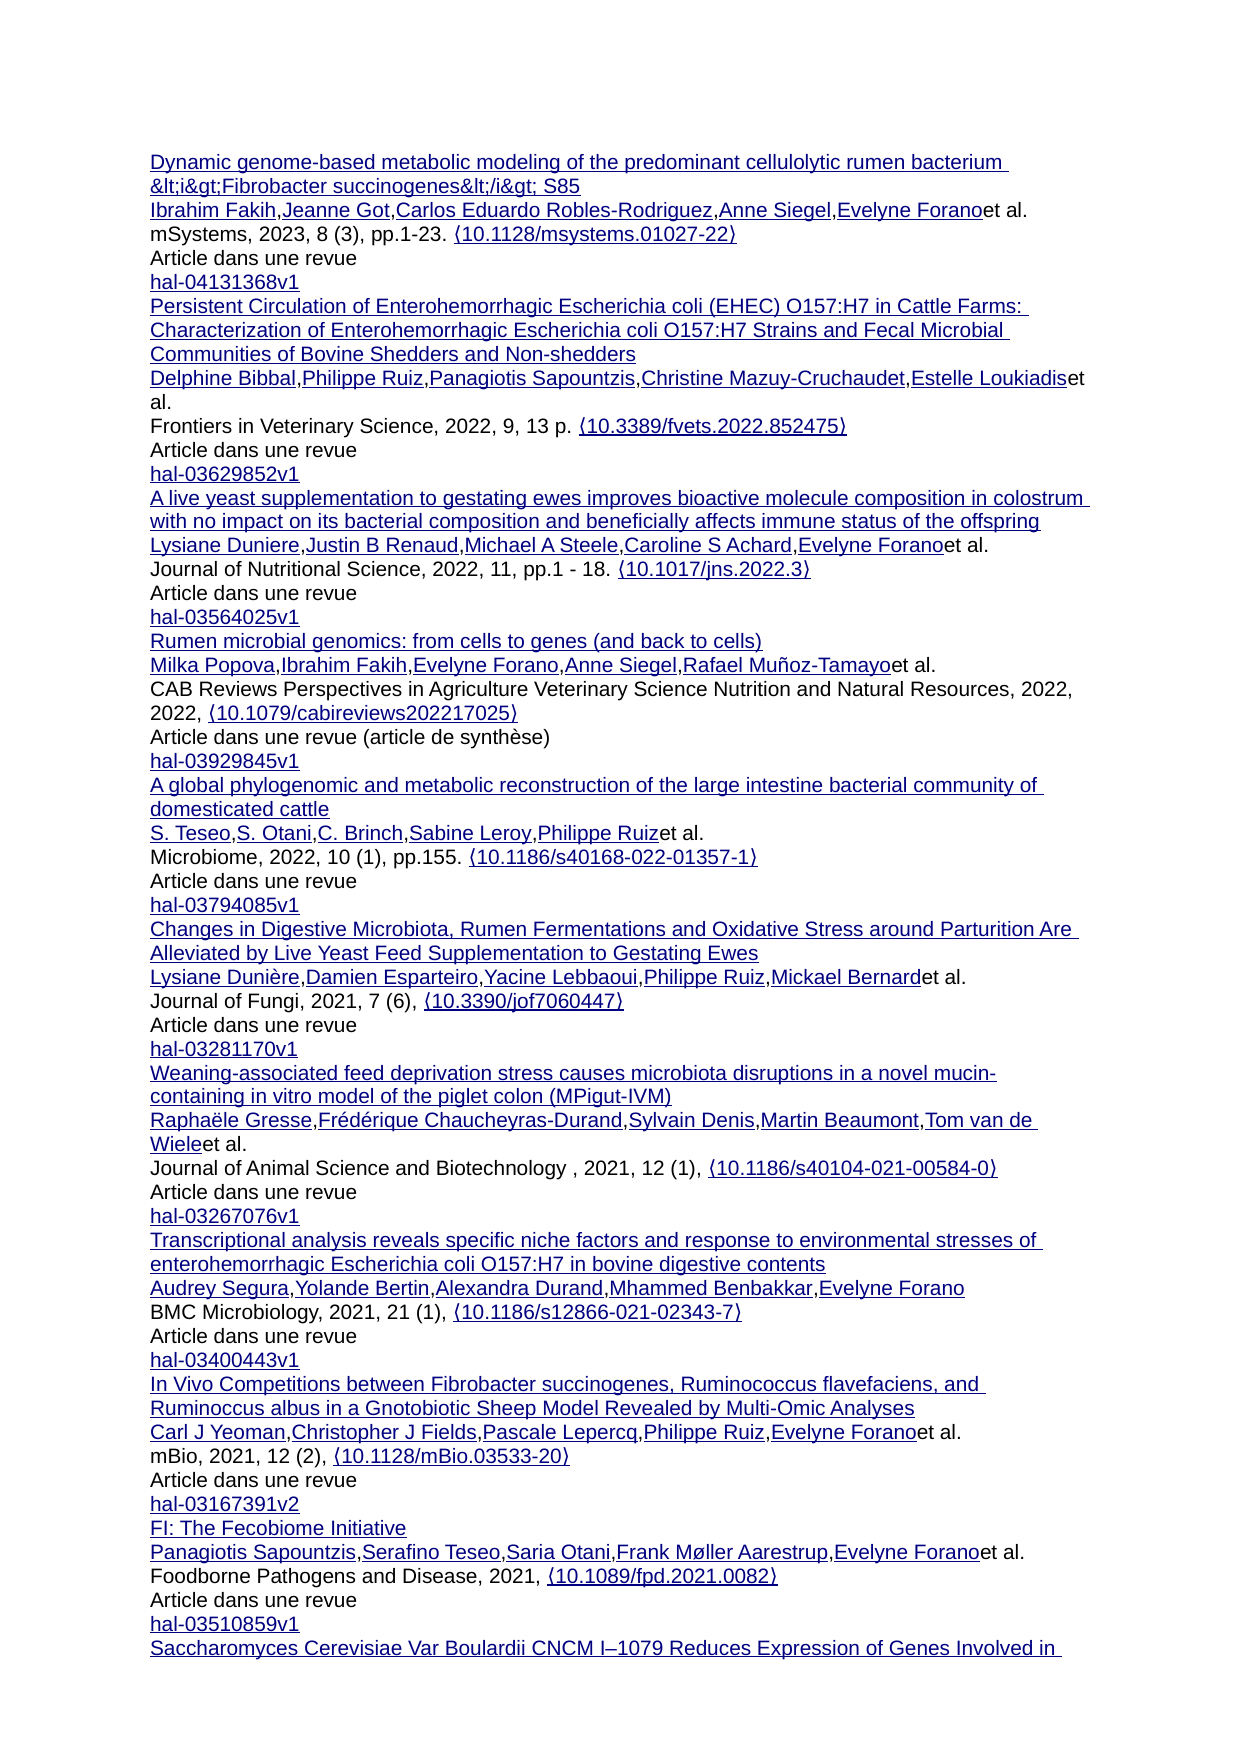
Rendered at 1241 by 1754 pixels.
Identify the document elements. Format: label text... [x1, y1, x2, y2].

table_cell with no impact on its bacterial composition and beneficially affects immune status of the offspring Lysiane Duniere,Justin B Renaud,Michael A Steele,Caroline S Achard,Evelyne Foranoet al. Journal of Nutritional Science, 2022, 11, pp.1 - 18. ⟨10.1017/jns.2022.3⟩ Article dans une revue hal-03564025v1 [150, 507, 1090, 629]
table_cell Saccharomyces Cerevisiae Var Boulardii CNCM I–1079 Reduces Expression of Genes Involved in [150, 1635, 1090, 1659]
table_cell FI: The Fecobiome Initiative Panagiotis Sapountzis,Serafino Teseo,Saria Otani,Frank Møller Aarestrup,Evelyne Foranoet al. Foodborne Pathogens and Disease, 2021, ⟨10.1089/fpd.2021.0082⟩ Article dans une revue hal-03510859v1 [150, 1516, 1090, 1635]
table_cell In Vivo Competitions between Fibrobacter succinogenes, Ruminococcus flavefaciens, and Ruminoccus albus in a Gnotobiotic Sheep Model Revealed by Multi-Omic Analyses Carl J Yeoman,Christopher J Fields,Pascale Lepercq,Philippe Ruiz,Evelyne Foranoet al. mBio, 2021, 12 (2), ⟨10.1128/mBio.03533-20⟩ Article dans une revue hal-03167391v2 [150, 1372, 1090, 1516]
table_cell Changes in Digestive Microbiota, Rumen Fermentations and Oxidative Stress around Parturition Are Alleviated by Live Yeast Feed Supplementation to Gestating Ewes Lysiane Dunière,Damien Esparteiro,Yacine Lebbaoui,Philippe Ruiz,Mickael Bernardet al. Journal of Fungi, 2021, 7 (6), ⟨10.3390/jof7060447⟩ Article dans une revue hal-03281170v1 [150, 917, 1090, 1060]
table_cell Transcriptional analysis reveals specific niche factors and response to environmental stresses of enterohemorrhagic Escherichia coli O157:H7 in bovine digestive contents Audrey Segura,Yolande Bertin,Alexandra Durand,Mhammed Benbakkar,Evelyne Forano BMC Microbiology, 2021, 21 (1), ⟨10.1186/s12866-021-02343-7⟩ Article dans une revue hal-03400443v1 [150, 1228, 1090, 1372]
table_cell Dynamic genome-based metabolic modeling of the predominant cellulolytic rumen bacterium &lt;i&gt;Fibrobacter succinogenes&lt;/i&gt; S85 Ibrahim Fakih,Jeanne Got,Carlos Eduardo Robles-Rodriguez,Anne Siegel,Evelyne Foranoet al. mSystems, 2023, 8 (3), pp.1-23. ⟨10.1128/msystems.01027-22⟩ Article dans une revue hal-04131368v1 [150, 150, 1090, 294]
table_cell Weaning-associated feed deprivation stress causes microbiota disruptions in a novel mucin-containing in vitro model of the piglet colon (MPigut-IVM) Raphaële Gresse,Frédérique Chaucheyras-Durand,Sylvain Denis,Martin Beaumont,Tom van de Wieleet al. Journal of Animal Science and Biotechnology , 2021, 12 (1), ⟨10.1186/s40104-021-00584-0⟩ Article dans une revue hal-03267076v1 [150, 1060, 1090, 1228]
table_cell A live yeast supplementation to gestating ewes improves bioactive molecule composition in colostrum [150, 485, 1090, 506]
table_cell A global phylogenomic and metabolic reconstruction of the large intestine bacterial community of domesticated cattle S. Teseo,S. Otani,C. Brinch,Sabine Leroy,Philippe Ruizet al. Microbiome, 2022, 10 (1), pp.155. ⟨10.1186/s40168-022-01357-1⟩ Article dans une revue hal-03794085v1 [150, 773, 1090, 917]
table_cell Persistent Circulation of Enterohemorrhagic Escherichia coli (EHEC) O157:H7 in Cattle Farms: Characterization of Enterohemorrhagic Escherichia coli O157:H7 Strains and Fecal Microbial Communities of Bovine Shedders and Non-shedders Delphine Bibbal,Philippe Ruiz,Panagiotis Sapountzis,Christine Mazuy-Cruchaudet,Estelle Loukiadiset al. Frontiers in Veterinary Science, 2022, 9, 13 p. ⟨10.3389/fvets.2022.852475⟩ Article dans une revue hal-03629852v1 [150, 294, 1090, 485]
table_cell Rumen microbial genomics: from cells to genes (and back to cells) Milka Popova,Ibrahim Fakih,Evelyne Forano,Anne Siegel,Rafael Muñoz-Tamayoet al. CAB Reviews Perspectives in Agriculture Veterinary Science Nutrition and Natural Resources, 2022, 2022, ⟨10.1079/cabireviews202217025⟩ Article dans une revue (article de synthèse) hal-03929845v1 [150, 629, 1090, 773]
